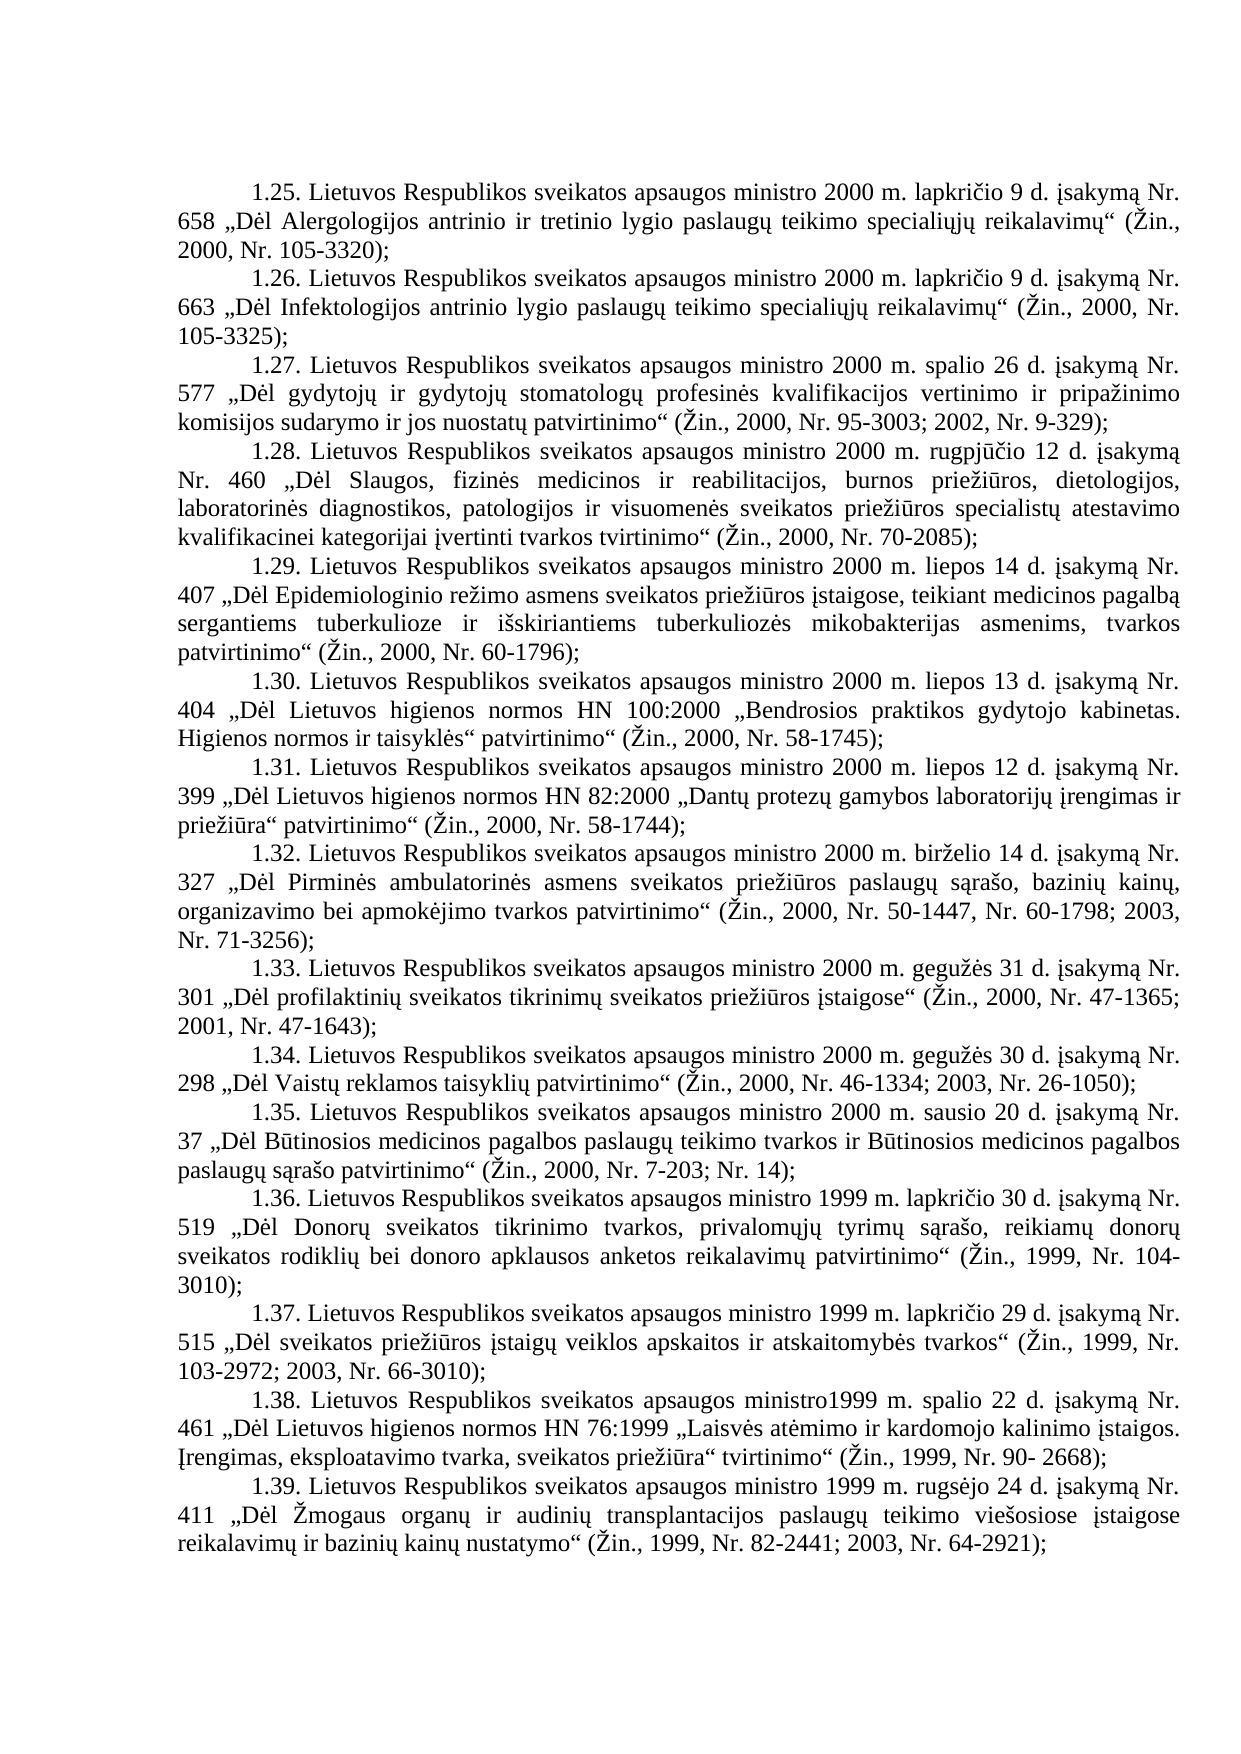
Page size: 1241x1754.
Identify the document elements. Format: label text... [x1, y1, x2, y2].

text 1.32. Lietuvos Respublikos sveikatos apsaugos ministro 2000 m. birželio 14 d. įsakymą Nr. 327 „Dėl Pirminės ambulatorinės asmens sveikatos priežiūros paslaugų sąrašo, bazinių kainų, organizavimo bei apmokėjimo tvarkos patvirtinimo“ (Žin., 2000, Nr. 50-1447, Nr. 60-1798; 2003, Nr. 71-3256); [177, 838, 1181, 953]
text 1.39. Lietuvos Respublikos sveikatos apsaugos ministro 1999 m. rugsėjo 24 d. įsakymą Nr. 411 „Dėl Žmogaus organų ir audinių transplantacijos paslaugų teikimo viešosiose įstaigose reikalavimų ir bazinių kainų nustatymo“ (Žin., 1999, Nr. 82-2441; 2003, Nr. 64-2921); [177, 1471, 1181, 1557]
text 1.38. Lietuvos Respublikos sveikatos apsaugos ministro1999 m. spalio 22 d. įsakymą Nr. 461 „Dėl Lietuvos higienos normos HN 76:1999 „Laisvės atėmimo ir kardomojo kalinimo įstaigos. Įrengimas, eksploatavimo tvarka, sveikatos priežiūra“ tvirtinimo“ (Žin., 1999, Nr. 90- 2668); [177, 1385, 1181, 1471]
text 1.30. Lietuvos Respublikos sveikatos apsaugos ministro 2000 m. liepos 13 d. įsakymą Nr. 404 „Dėl Lietuvos higienos normos HN 100:2000 „Bendrosios praktikos gydytojo kabinetas. Higienos normos ir taisyklės“ patvirtinimo“ (Žin., 2000, Nr. 58-1745); [177, 666, 1181, 752]
text 1.34. Lietuvos Respublikos sveikatos apsaugos ministro 2000 m. gegužės 30 d. įsakymą Nr. 298 „Dėl Vaistų reklamos taisyklių patvirtinimo“ (Žin., 2000, Nr. 46-1334; 2003, Nr. 26-1050); [177, 1040, 1181, 1097]
text 1.29. Lietuvos Respublikos sveikatos apsaugos ministro 2000 m. liepos 14 d. įsakymą Nr. 407 „Dėl Epidemiologinio režimo asmens sveikatos priežiūros įstaigose, teikiant medicinos pagalbą sergantiems tuberkulioze ir išskiriantiems tuberkuliozės mikobakterijas asmenims, tvarkos patvirtinimo“ (Žin., 2000, Nr. 60-1796); [177, 551, 1181, 666]
text 1.27. Lietuvos Respublikos sveikatos apsaugos ministro 2000 m. spalio 26 d. įsakymą Nr. 577 „Dėl gydytojų ir gydytojų stomatologų profesinės kvalifikacijos vertinimo ir pripažinimo komisijos sudarymo ir jos nuostatų patvirtinimo“ (Žin., 2000, Nr. 95-3003; 2002, Nr. 9-329); [177, 350, 1181, 436]
text 1.33. Lietuvos Respublikos sveikatos apsaugos ministro 2000 m. gegužės 31 d. įsakymą Nr. 301 „Dėl profilaktinių sveikatos tikrinimų sveikatos priežiūros įstaigose“ (Žin., 2000, Nr. 47-1365; 2001, Nr. 47-1643); [177, 953, 1181, 1040]
text 1.35. Lietuvos Respublikos sveikatos apsaugos ministro 2000 m. sausio 20 d. įsakymą Nr. 37 „Dėl Būtinosios medicinos pagalbos paslaugų teikimo tvarkos ir Būtinosios medicinos pagalbos paslaugų sąrašo patvirtinimo“ (Žin., 2000, Nr. 7-203; Nr. 14); [177, 1097, 1181, 1183]
text 1.31. Lietuvos Respublikos sveikatos apsaugos ministro 2000 m. liepos 12 d. įsakymą Nr. 399 „Dėl Lietuvos higienos normos HN 82:2000 „Dantų protezų gamybos laboratorijų įrengimas ir priežiūra“ patvirtinimo“ (Žin., 2000, Nr. 58-1744); [177, 752, 1181, 838]
text 1.25. Lietuvos Respublikos sveikatos apsaugos ministro 2000 m. lapkričio 9 d. įsakymą Nr. 658 „Dėl Alergologijos antrinio ir tretinio lygio paslaugų teikimo specialiųjų reikalavimų“ (Žin., 2000, Nr. 105-3320); [177, 177, 1181, 263]
text 1.36. Lietuvos Respublikos sveikatos apsaugos ministro 1999 m. lapkričio 30 d. įsakymą Nr. 519 „Dėl Donorų sveikatos tikrinimo tvarkos, privalomųjų tyrimų sąrašo, reikiamų donorų sveikatos rodiklių bei donoro apklausos anketos reikalavimų patvirtinimo“ (Žin., 1999, Nr. 104-3010); [177, 1183, 1181, 1298]
text 1.37. Lietuvos Respublikos sveikatos apsaugos ministro 1999 m. lapkričio 29 d. įsakymą Nr. 515 „Dėl sveikatos priežiūros įstaigų veiklos apskaitos ir atskaitomybės tvarkos“ (Žin., 1999, Nr. 103-2972; 2003, Nr. 66-3010); [177, 1298, 1181, 1385]
text 1.28. Lietuvos Respublikos sveikatos apsaugos ministro 2000 m. rugpjūčio 12 d. įsakymą Nr. 460 „Dėl Slaugos, fizinės medicinos ir reabilitacijos, burnos priežiūros, dietologijos, laboratorinės diagnostikos, patologijos ir visuomenės sveikatos priežiūros specialistų atestavimo kvalifikacinei kategorijai įvertinti tvarkos tvirtinimo“ (Žin., 2000, Nr. 70-2085); [177, 436, 1181, 551]
text 1.26. Lietuvos Respublikos sveikatos apsaugos ministro 2000 m. lapkričio 9 d. įsakymą Nr. 663 „Dėl Infektologijos antrinio lygio paslaugų teikimo specialiųjų reikalavimų“ (Žin., 2000, Nr. 105-3325); [177, 263, 1181, 350]
